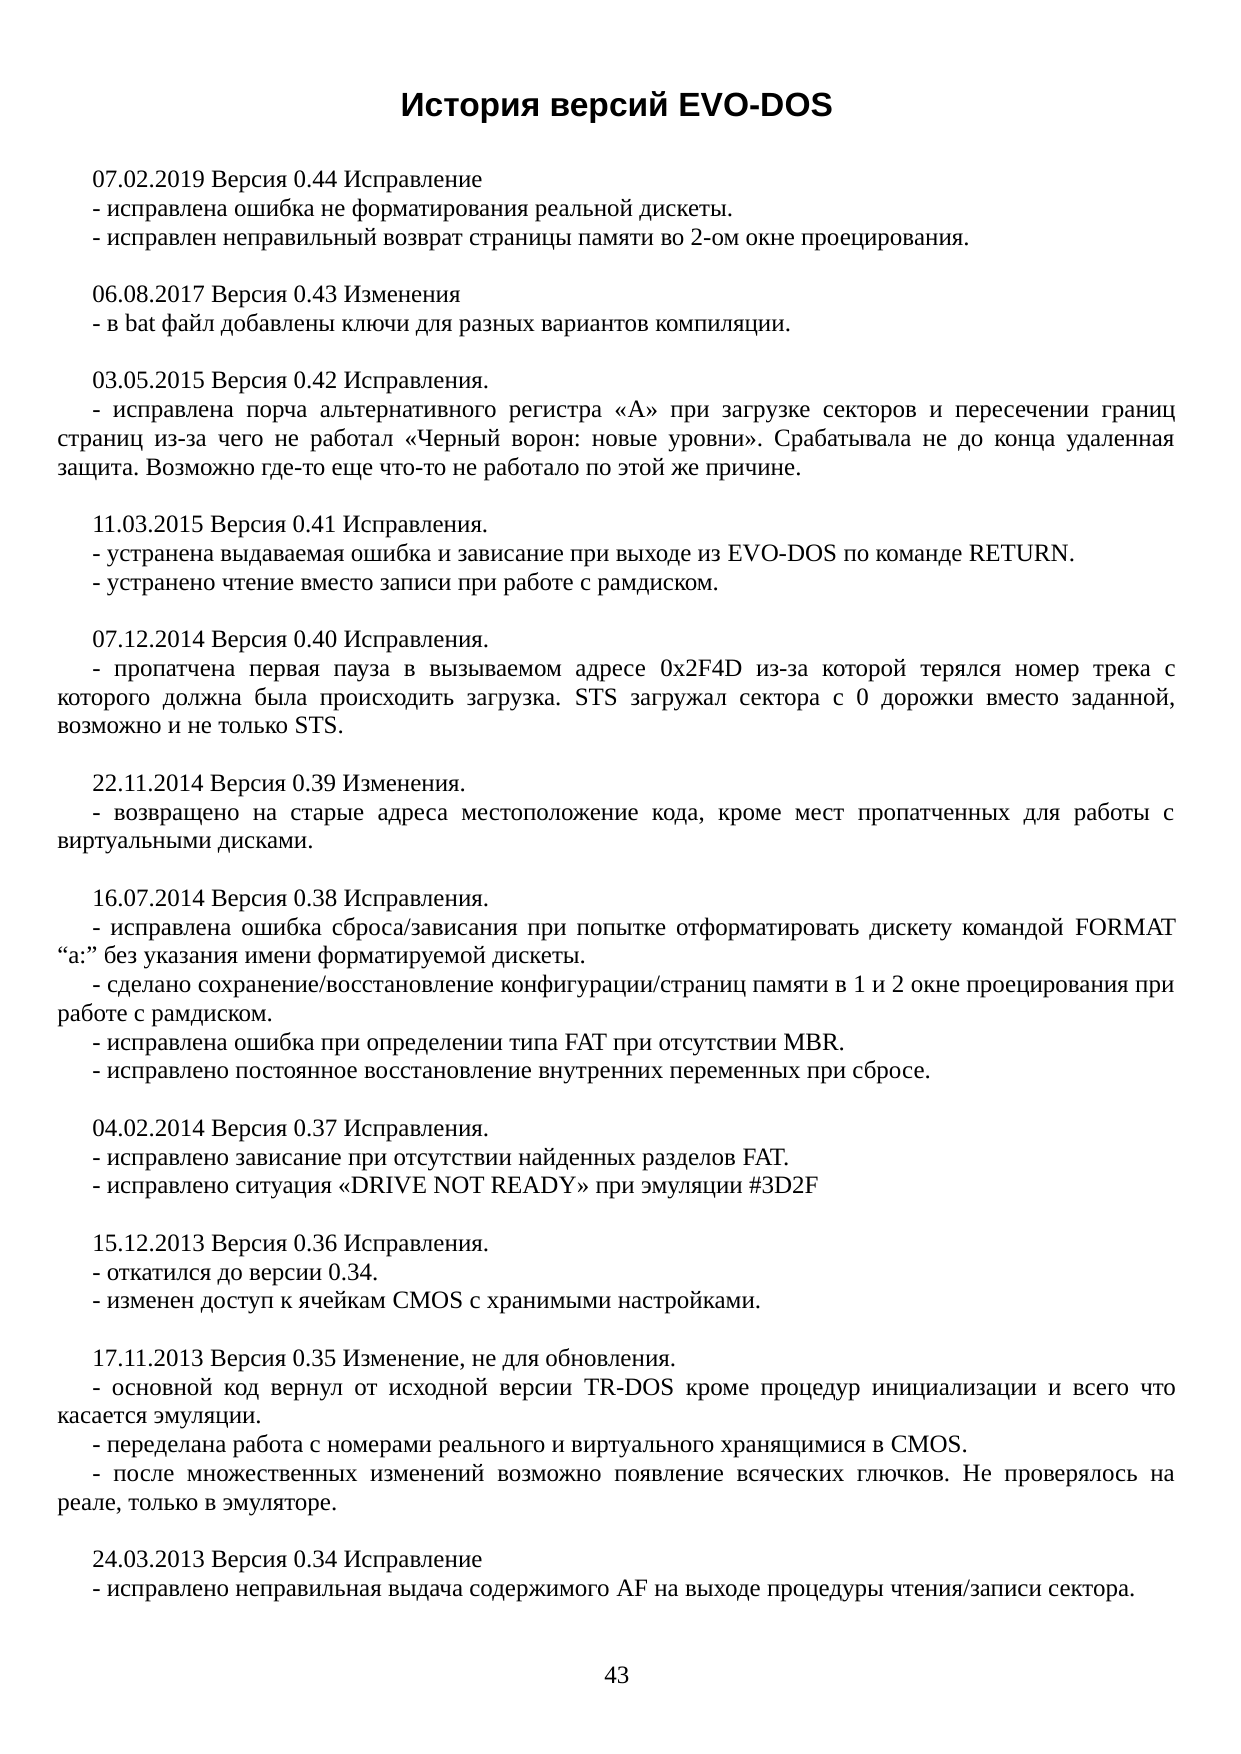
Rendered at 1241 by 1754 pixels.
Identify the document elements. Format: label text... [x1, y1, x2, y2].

subtitle История версий EVO-DOS [57, 84, 1176, 123]
text 11.03.2015 Версия 0.41 Исправления. [57, 509, 1176, 538]
text 17.11.2013 Версия 0.35 Изменение, не для обновления. [57, 1343, 1176, 1372]
text 04.02.2014 Версия 0.37 Исправления. [57, 1113, 1176, 1142]
text - в bat файл добавлены ключи для разных вариантов компиляции. [57, 308, 1176, 337]
text - исправлена ошибка не форматирования реальной дискеты. [57, 193, 1176, 222]
text - после множественных изменений возможно появление всяческих глючков. Не проверялось на реале, только в эмуляторе. [57, 1458, 1176, 1516]
text 22.11.2014 Версия 0.39 Изменения. [57, 768, 1176, 797]
text 03.05.2015 Версия 0.42 Исправления. [57, 366, 1176, 394]
text 15.12.2013 Версия 0.36 Исправления. [57, 1228, 1176, 1257]
text - устранено чтение вместо записи при работе с рамдиском. [57, 567, 1176, 596]
text 06.08.2017 Версия 0.43 Изменения [57, 279, 1176, 308]
text - исправлено неправильная выдача содержимого AF на выходе процедуры чтения/записи сектора. [57, 1573, 1176, 1602]
text - изменен доступ к ячейкам CMOS с хранимыми настройками. [57, 1286, 1176, 1314]
text - исправлено ситуация «DRIVE NOT READY» при эмуляции #3D2F [57, 1171, 1176, 1199]
text - исправлена ошибка сброса/зависания при попытке отформатировать дискету командой FORMAT “a:” без указания имени форматируемой дискеты. [57, 912, 1176, 969]
text - переделана работа с номерами реального и виртуального хранящимися в CMOS. [57, 1429, 1176, 1458]
text 16.07.2014 Версия 0.38 Исправления. [57, 883, 1176, 912]
text - сделано сохранение/восстановление конфигурации/страниц памяти в 1 и 2 окне проецирования при работе с рамдиском. [57, 969, 1176, 1027]
text - исправлена порча альтернативного регистра «A» при загрузке секторов и пересечении границ страниц из-за чего не работал «Черный ворон: новые уровни». Срабатывала не до конца удаленная защита. Возможно где-то еще что-то не работало по этой же причине. [57, 394, 1176, 481]
text 24.03.2013 Версия 0.34 Исправление [57, 1544, 1176, 1573]
text - исправлена ошибка при определении типа FAT при отсутствии MBR. [57, 1027, 1176, 1056]
text - основной код вернул от исходной версии TR-DOS кроме процедур инициализации и всего что касается эмуляции. [57, 1372, 1176, 1429]
text - устранена выдаваемая ошибка и зависание при выходе из EVO-DOS по команде RETURN. [57, 538, 1176, 567]
text - исправлен неправильный возврат страницы памяти во 2-ом окне проецирования. [57, 222, 1176, 251]
text - исправлено зависание при отсутствии найденных разделов FAT. [57, 1142, 1176, 1171]
text - пропатчена первая пауза в вызываемом адресе 0x2F4D из-за которой терялся номер трека с которого должна была происходить загрузка. STS загружал сектора с 0 дорожки вместо заданной, возможно и не только STS. [57, 653, 1176, 739]
text - откатился до версии 0.34. [57, 1257, 1176, 1286]
text - возвращено на старые адреса местоположение кода, кроме мест пропатченных для работы с виртуальными дисками. [57, 797, 1176, 854]
text 07.02.2019 Версия 0.44 Исправление [57, 164, 1176, 193]
text 07.12.2014 Версия 0.40 Исправления. [57, 624, 1176, 653]
text - исправлено постоянное восстановление внутренних переменных при сбросе. [57, 1056, 1176, 1084]
